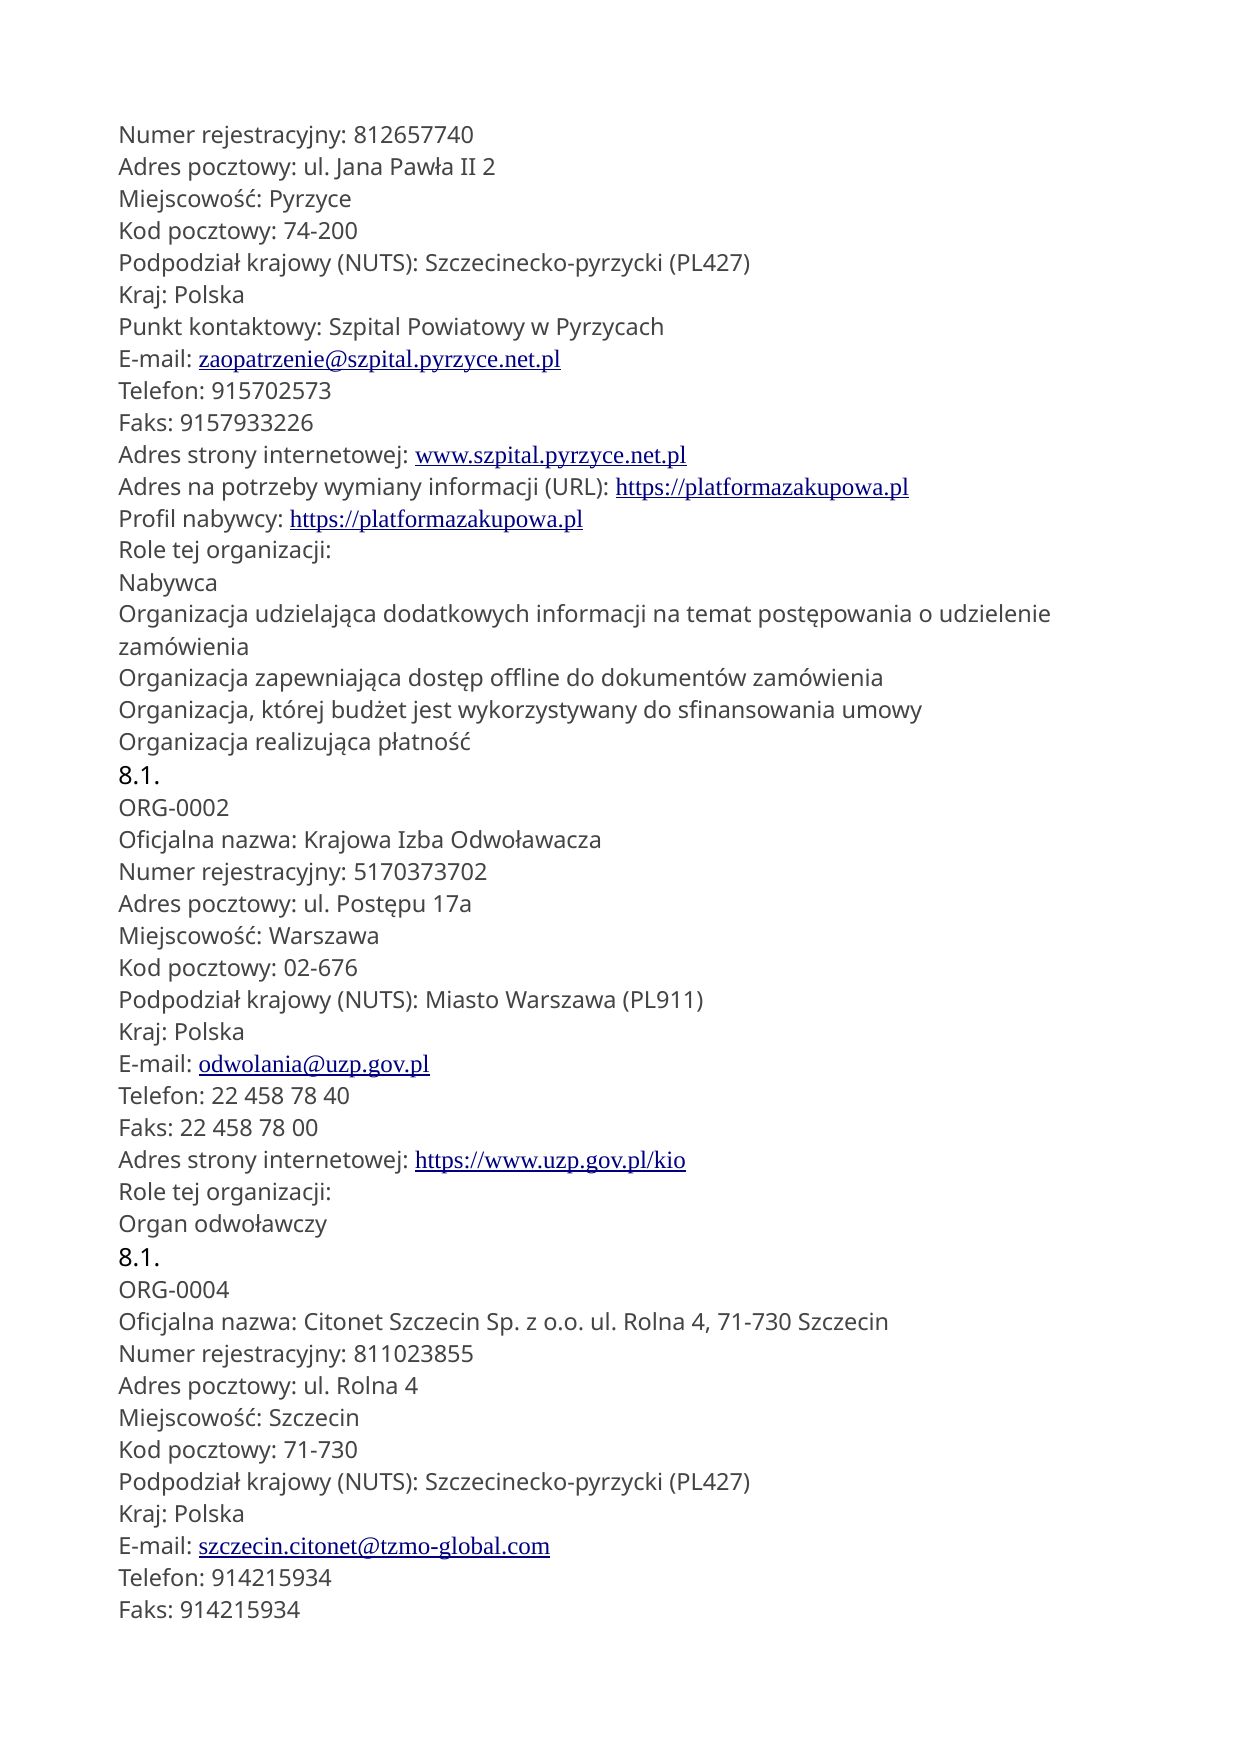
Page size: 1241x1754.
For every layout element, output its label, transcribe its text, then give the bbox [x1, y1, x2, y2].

text Kod pocztowy: 71-730 [118, 1433, 1122, 1465]
text Podpodział krajowy (NUTS): Szczecinecko-pyrzycki (PL427) [118, 246, 1122, 278]
text Adres pocztowy: ul. Jana Pawła II 2 [118, 150, 1122, 182]
text Role tej organizacji: [118, 1176, 1122, 1207]
text Nabywca [118, 566, 1122, 598]
text Telefon: 22 458 78 40 [118, 1079, 1122, 1112]
text Podpodział krajowy (NUTS): Szczecinecko-pyrzycki (PL427) [118, 1465, 1122, 1497]
text Organizacja zapewniająca dostęp offline do dokumentów zamówienia [118, 662, 1122, 694]
text Miejscowość: Szczecin [118, 1401, 1122, 1433]
text Adres strony internetowej: https://www.uzp.gov.pl/kio [118, 1143, 1122, 1176]
text Role tej organizacji: [118, 534, 1122, 566]
text Numer rejestracyjny: 5170373702 [118, 856, 1122, 888]
text Organizacja, której budżet jest wykorzystywany do sfinansowania umowy [118, 694, 1122, 726]
text Kraj: Polska [118, 278, 1122, 310]
text Faks: 22 458 78 00 [118, 1112, 1122, 1143]
text Oficjalna nazwa: Krajowa Izba Odwoławacza [118, 824, 1122, 856]
text Organ odwoławczy [118, 1207, 1122, 1239]
text Kod pocztowy: 74-200 [118, 214, 1122, 246]
text E-mail: zaopatrzenie@szpital.pyrzyce.net.pl [118, 342, 1122, 374]
text Organizacja udzielająca dodatkowych informacji na temat postępowania o udzielenie zamówienia [118, 598, 1122, 662]
text Profil nabywcy: https://platformazakupowa.pl [118, 502, 1122, 534]
text Faks: 914215934 [118, 1593, 1122, 1625]
text E-mail: szczecin.citonet@tzmo-global.com [118, 1529, 1122, 1561]
text Faks: 9157933226 [118, 406, 1122, 438]
text Telefon: 915702573 [118, 374, 1122, 406]
text Numer rejestracyjny: 812657740 [118, 118, 1122, 150]
text Numer rejestracyjny: 811023855 [118, 1337, 1122, 1369]
text 8.1. [118, 758, 1122, 792]
text Adres pocztowy: ul. Postępu 17a [118, 888, 1122, 920]
text Kod pocztowy: 02-676 [118, 952, 1122, 984]
text Adres na potrzeby wymiany informacji (URL): https://platformazakupowa.pl [118, 470, 1122, 502]
text Organizacja realizująca płatność [118, 726, 1122, 758]
text ORG-0002 [118, 792, 1122, 824]
text Miejscowość: Warszawa [118, 920, 1122, 952]
text Punkt kontaktowy: Szpital Powiatowy w Pyrzycach [118, 310, 1122, 342]
text Kraj: Polska [118, 1497, 1122, 1529]
text Adres pocztowy: ul. Rolna 4 [118, 1369, 1122, 1401]
text Telefon: 914215934 [118, 1561, 1122, 1593]
text Miejscowość: Pyrzyce [118, 182, 1122, 214]
text ORG-0004 [118, 1273, 1122, 1306]
text Podpodział krajowy (NUTS): Miasto Warszawa (PL911) [118, 984, 1122, 1016]
text Adres strony internetowej: www.szpital.pyrzyce.net.pl [118, 438, 1122, 470]
text Oficjalna nazwa: Citonet Szczecin Sp. z o.o. ul. Rolna 4, 71-730 Szczecin [118, 1306, 1122, 1337]
text Kraj: Polska [118, 1016, 1122, 1048]
text E-mail: odwolania@uzp.gov.pl [118, 1048, 1122, 1079]
text 8.1. [118, 1239, 1122, 1273]
